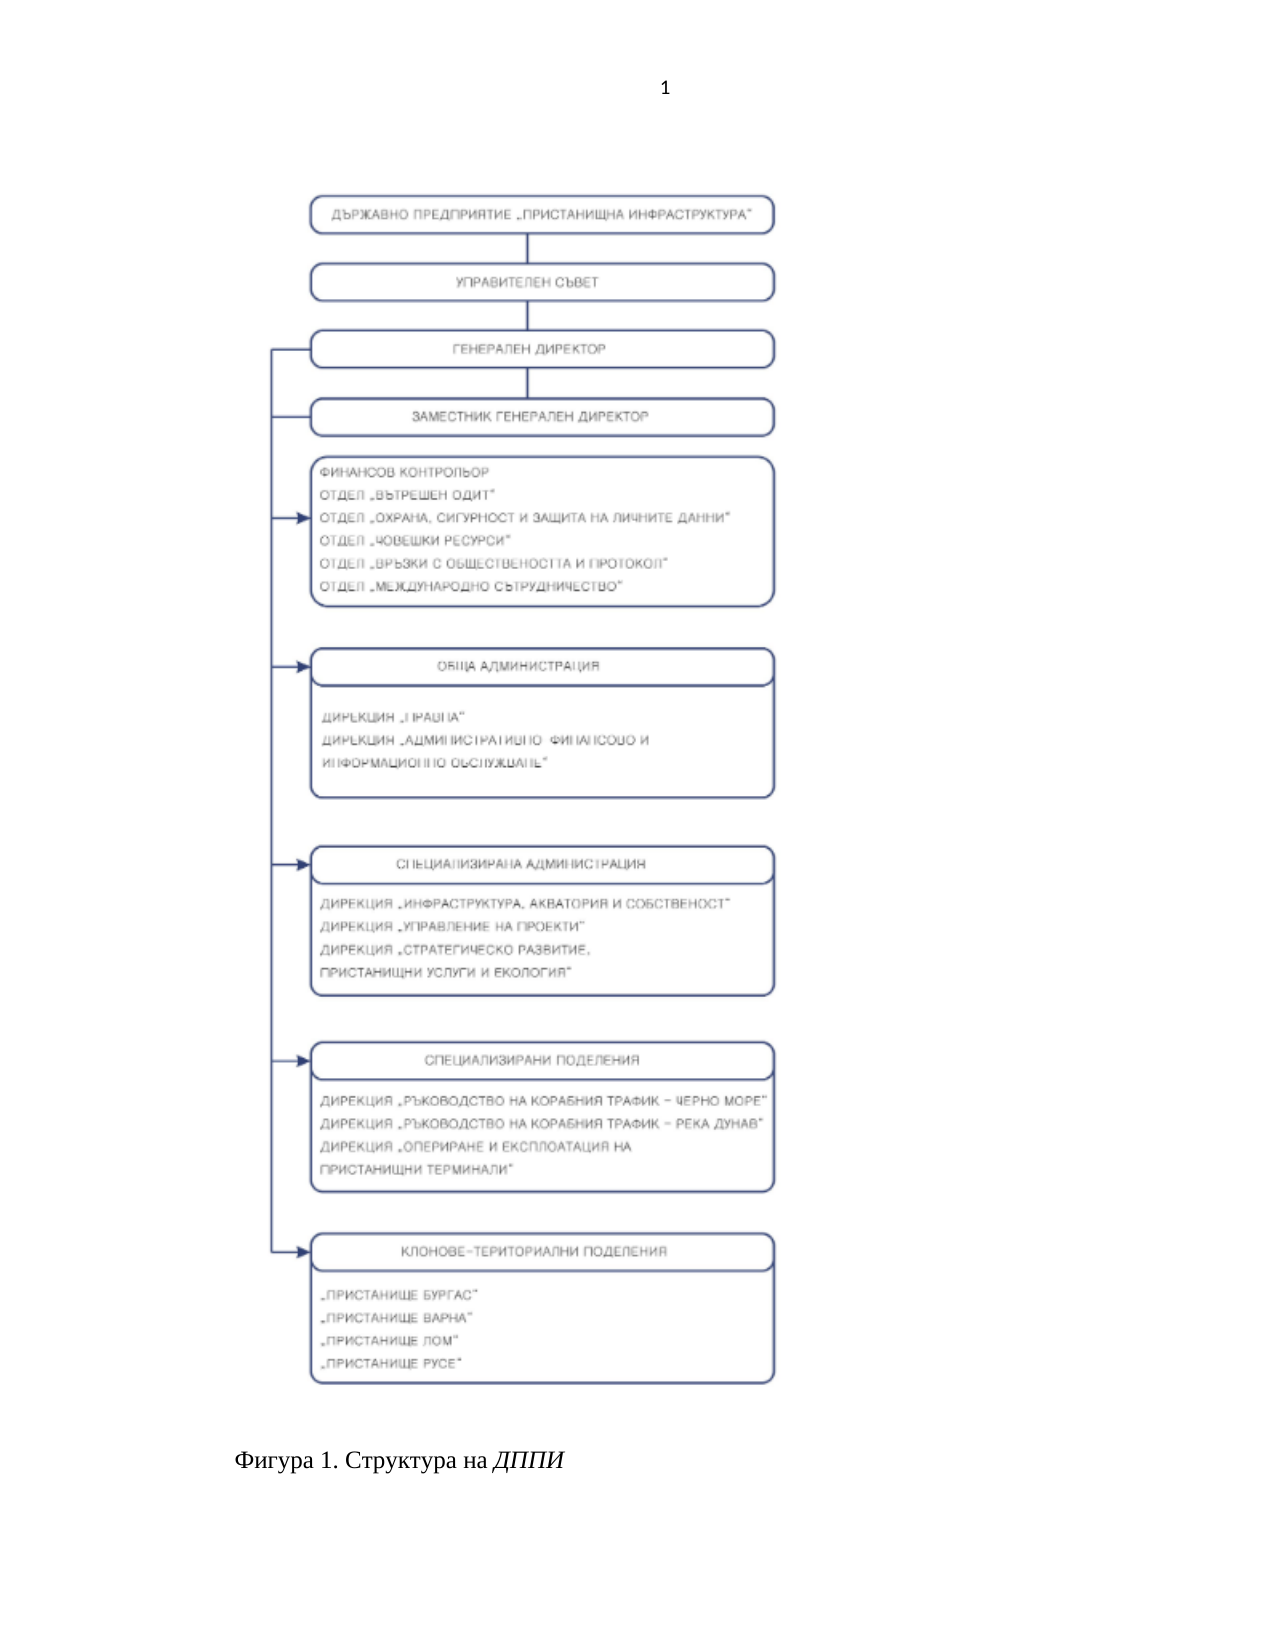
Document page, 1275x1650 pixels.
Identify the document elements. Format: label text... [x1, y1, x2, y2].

text Фигура 1. Структура на ДППИ [178, 1445, 1152, 1474]
